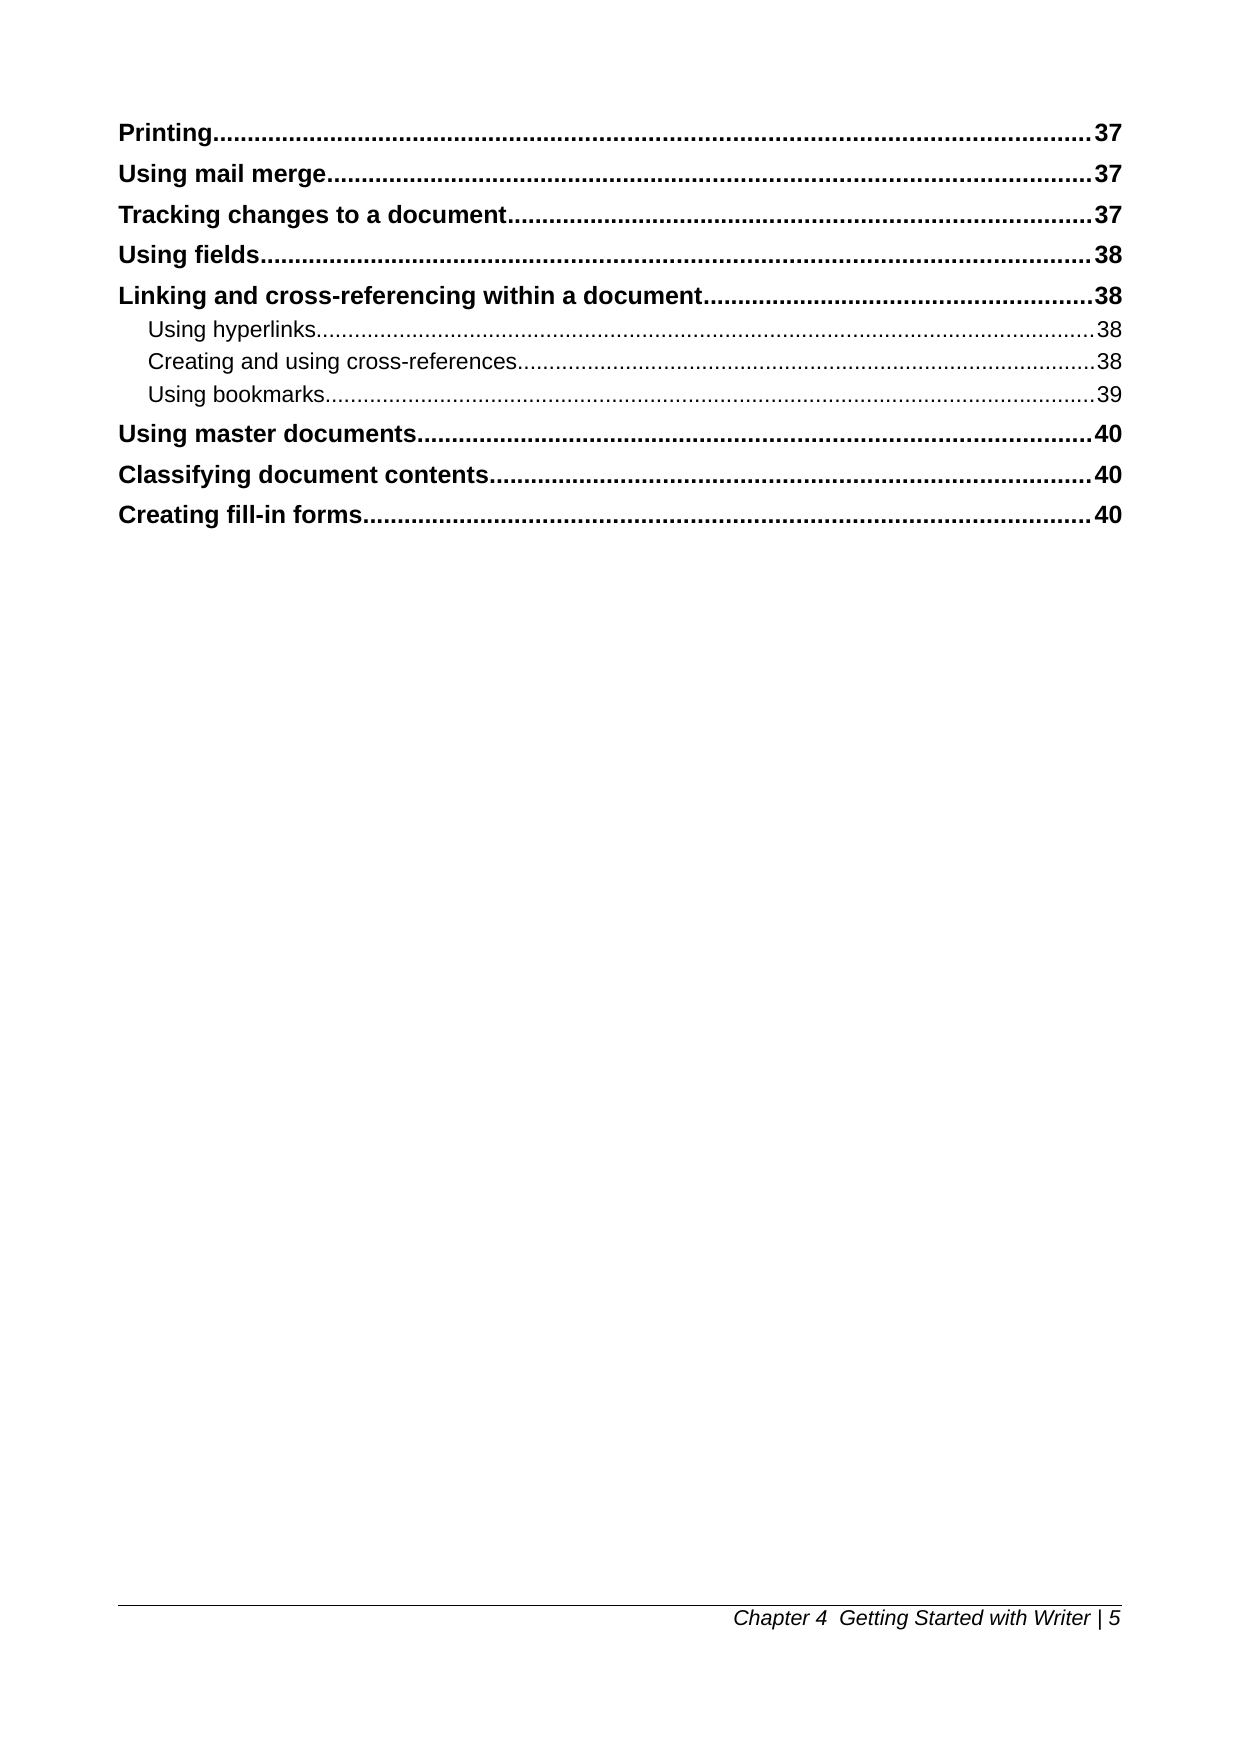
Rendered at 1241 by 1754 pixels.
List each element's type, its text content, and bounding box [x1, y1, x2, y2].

text Tracking changes to a document 37 [118, 199, 1122, 228]
text Linking and cross-referencing within a document 38 [118, 281, 1122, 310]
text Classifying document contents 40 [118, 460, 1122, 488]
text Using bookmarks 39 [148, 381, 1122, 407]
text Using master documents 40 [118, 419, 1122, 448]
text Using mail merge 37 [118, 159, 1122, 188]
text Creating fill-in forms 40 [118, 500, 1122, 529]
text Using fields 38 [118, 240, 1122, 269]
text Printing 37 [118, 118, 1122, 147]
text Using hyperlinks 38 [148, 316, 1122, 342]
text Creating and using cross-references 38 [148, 348, 1122, 374]
